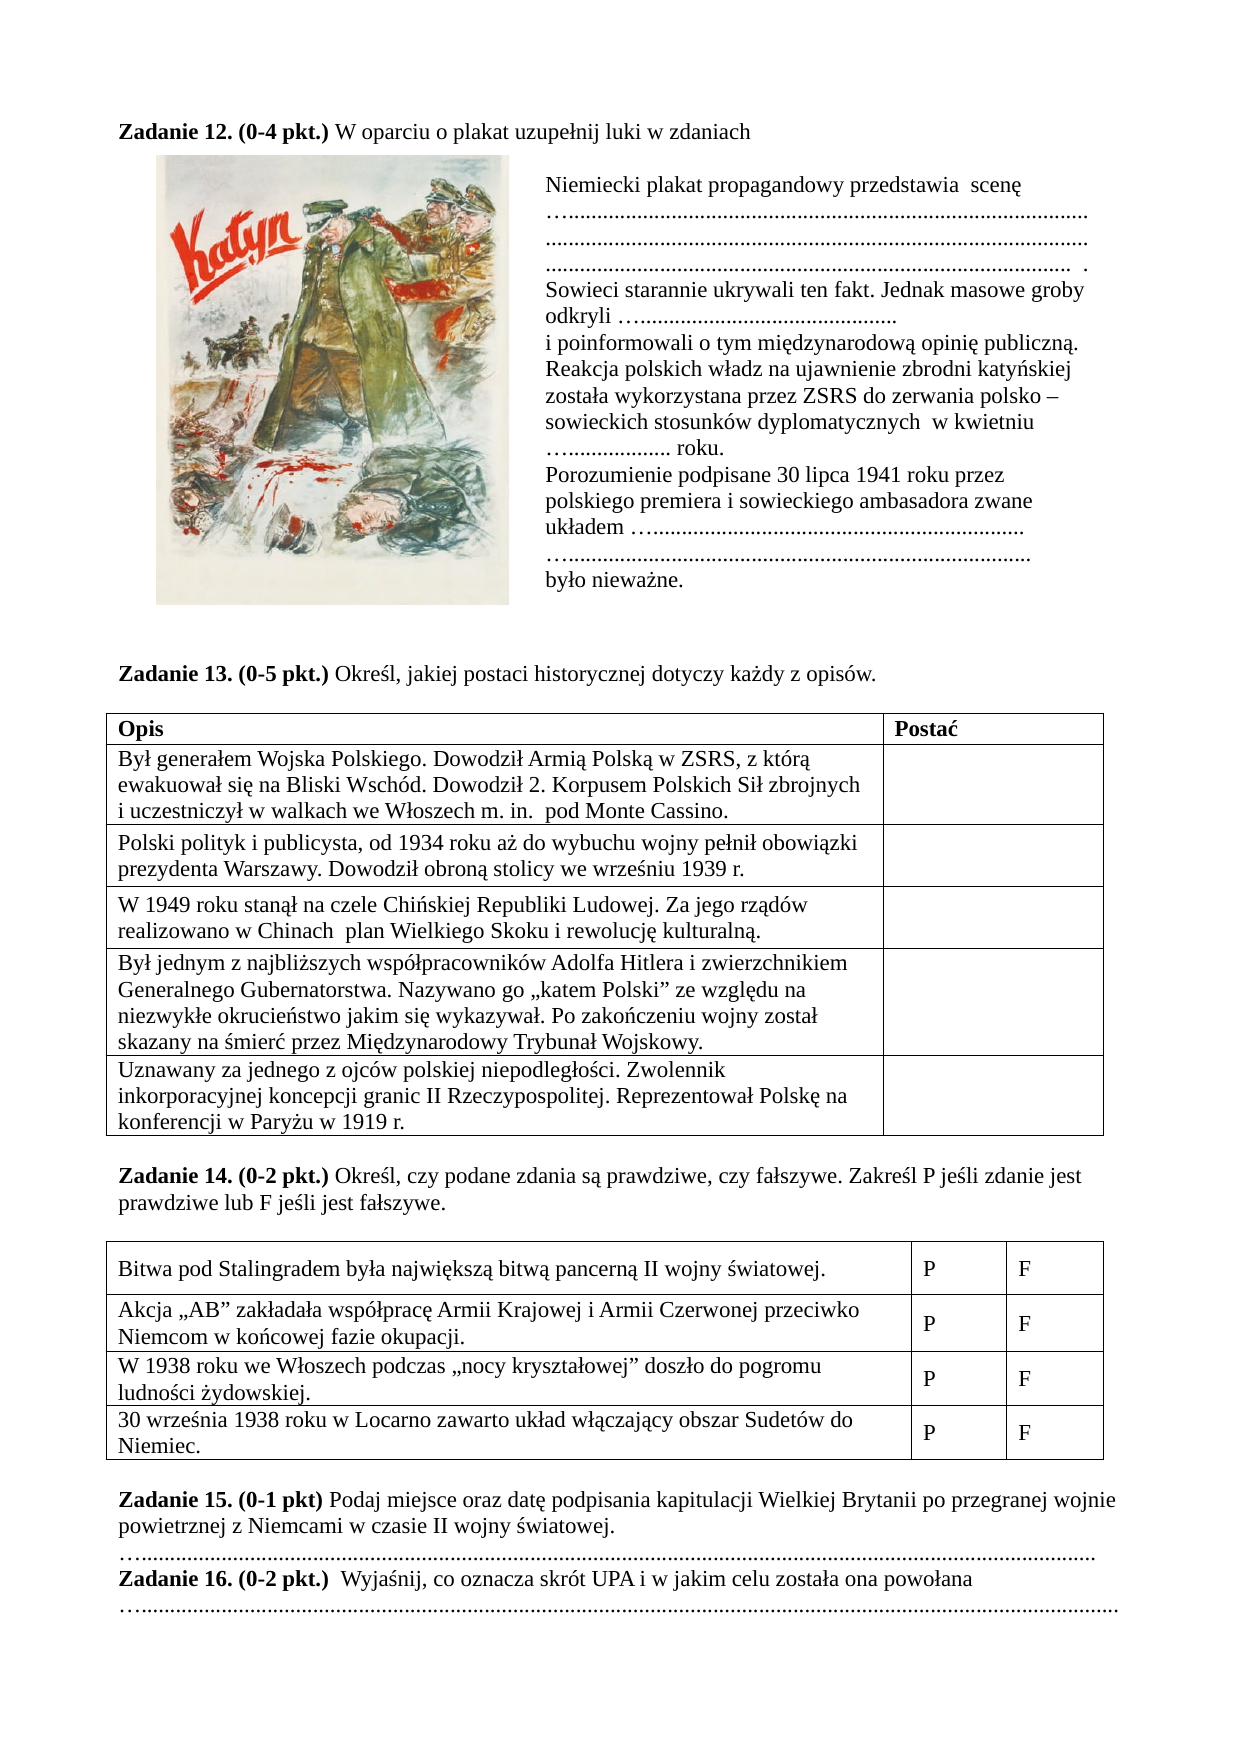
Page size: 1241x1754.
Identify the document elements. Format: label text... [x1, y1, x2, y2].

text Zadanie 12. (0-4 pkt.) W oparciu o plakat uzupełnij luki w zdaniach [118, 118, 1122, 144]
table_cell F [1007, 1406, 1103, 1459]
table_cell 30 września 1938 roku w Locarno zawarto układ włączający obszar Sudetów do Niemiec. [107, 1406, 911, 1459]
table_cell [884, 825, 1103, 886]
table_header Postać [884, 714, 1103, 743]
table_cell Był generałem Wojska Polskiego. Dowodził Armią Polską w ZSRS, z którą ewakuował się na Bliski Wschód. Dowodził 2. Korpusem Polskich Sił zbrojnych i uczestniczył w walkach we Włoszech m. in. pod Monte Cassino. [107, 745, 883, 824]
table_header Niemiecki plakat propagandowy przedstawia scenę …...................................................................................................................................................................................................................................................................................... . Sowieci starannie ukrywali ten fakt. Jednak masowe groby odkryli …............................................. i poinformowali o tym międzynarodową opinię publiczną. Reakcja polskich władz na ujawnienie zbrodni katyńskiej została wykorzystana przez ZSRS do zerwania polsko – sowieckich stosunków dyplomatycznych w kwietniu ….................. roku. Porozumienie podpisane 30 lipca 1941 roku przez polskiego premiera i sowieckiego ambasadora zwane układem …................................................................. …................................................................................. było nieważne. [534, 145, 1103, 633]
table_cell P [912, 1295, 1006, 1351]
table_header Opis [107, 714, 883, 743]
text …....................................................................................................................................................................... [118, 1539, 1122, 1565]
text Zadanie 16. (0-2 pkt.) Wyjaśnij, co oznacza skrót UPA i w jakim celu została ona powołana [118, 1565, 1122, 1592]
table_header F [1007, 1242, 1103, 1294]
table_cell Uznawany za jednego z ojców polskiej niepodległości. Zwolennik inkorporacyjnej koncepcji granic II Rzeczypospolitej. Reprezentował Polskę na konferencji w Paryżu w 1919 r. [107, 1056, 883, 1135]
table_cell Polski polityk i publicysta, od 1934 roku aż do wybuchu wojny pełnił obowiązki prezydenta Warszawy. Dowodził obroną stolicy we wrześniu 1939 r. [107, 825, 883, 886]
table_header P [912, 1242, 1006, 1294]
table_cell [884, 1056, 1103, 1135]
table_cell F [1007, 1352, 1103, 1405]
table_cell F [1007, 1295, 1103, 1351]
table_header [107, 145, 534, 633]
table_cell P [912, 1406, 1006, 1459]
table_cell [884, 745, 1103, 824]
text Zadanie 15. (0-1 pkt) Podaj miejsce oraz datę podpisania kapitulacji Wielkiej Brytanii po przegranej wojnie powietrznej z Niemcami w czasie II wojny światowej. [118, 1486, 1122, 1539]
table_cell W 1949 roku stanął na czele Chińskiej Republiki Ludowej. Za jego rządów realizowano w Chinach plan Wielkiego Skoku i rewolucję kulturalną. [107, 887, 883, 948]
text Zadanie 13. (0-5 pkt.) Określ, jakiej postaci historycznej dotyczy każdy z opisów. [118, 660, 1122, 686]
table_cell Był jednym z najbliższych współpracowników Adolfa Hitlera i zwierzchnikiem Generalnego Gubernatorstwa. Nazywano go „katem Polski” ze względu na niezwykłe okrucieństwo jakim się wykazywał. Po zakończeniu wojny został skazany na śmierć przez Międzynarodowy Trybunał Wojskowy. [107, 949, 883, 1055]
table_cell Akcja „AB” zakładała współpracę Armii Krajowej i Armii Czerwonej przeciwko Niemcom w końcowej fazie okupacji. [107, 1295, 911, 1351]
text Zadanie 14. (0-2 pkt.) Określ, czy podane zdania są prawdziwe, czy fałszywe. Zakreśl P jeśli zdanie jest prawdziwe lub F jeśli jest fałszywe. [118, 1162, 1122, 1215]
table_cell P [912, 1352, 1006, 1405]
table_cell [884, 887, 1103, 948]
text …........................................................................................................................................................................... [118, 1592, 1122, 1618]
table_header Bitwa pod Stalingradem była największą bitwą pancerną II wojny światowej. [107, 1242, 911, 1294]
table_cell [884, 949, 1103, 1055]
table_cell W 1938 roku we Włoszech podczas „nocy kryształowej” doszło do pogromu ludności żydowskiej. [107, 1352, 911, 1405]
